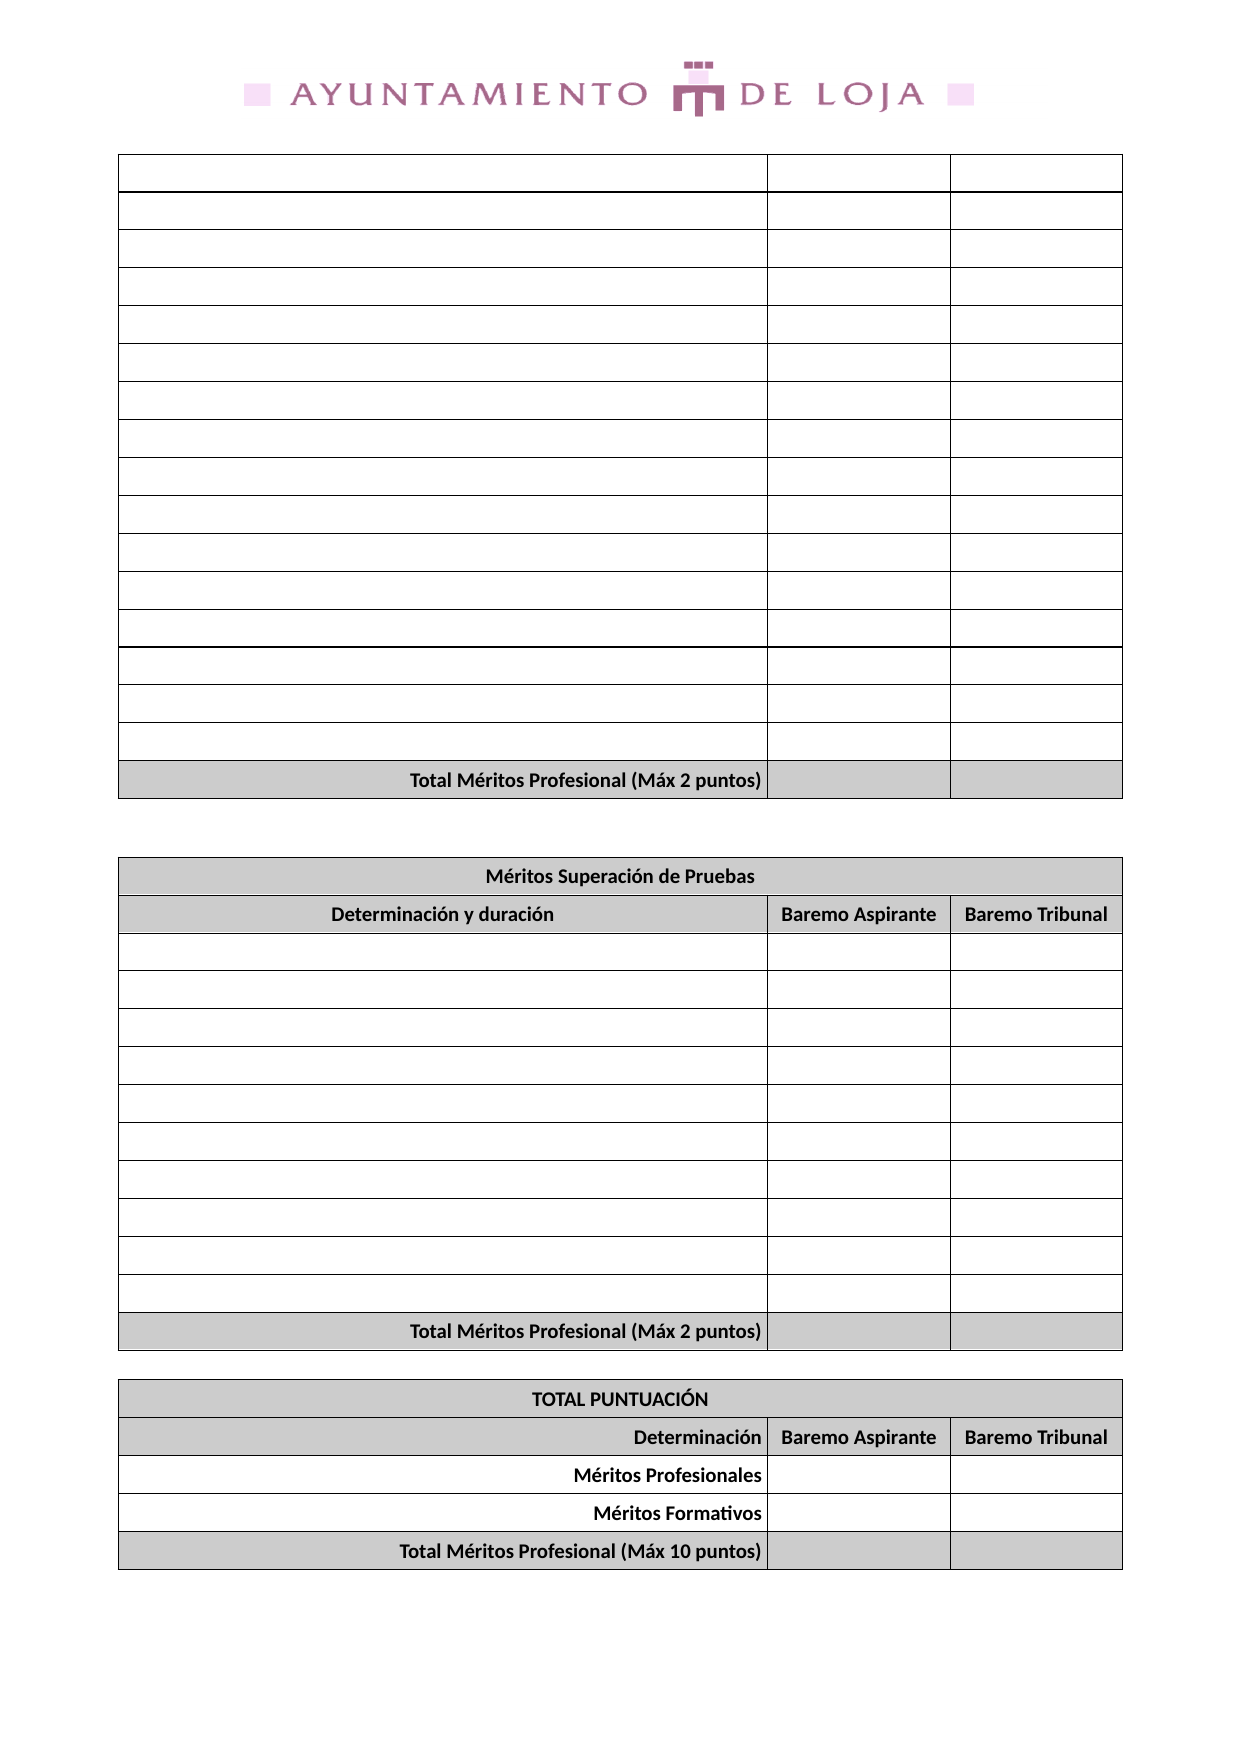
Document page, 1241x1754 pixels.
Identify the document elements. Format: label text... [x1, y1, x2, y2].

table_cell [768, 1161, 950, 1198]
table_cell [768, 1456, 950, 1493]
table_cell [119, 382, 767, 419]
table_cell [768, 1085, 950, 1122]
table_cell [951, 193, 1122, 229]
table_cell [119, 268, 767, 305]
table_header Méritos Superación de Pruebas [119, 858, 1122, 894]
table_cell [951, 1237, 1122, 1274]
table_cell Determinación [119, 1418, 767, 1455]
table_cell [951, 230, 1122, 267]
table_cell [951, 1123, 1122, 1160]
table_cell [768, 306, 950, 343]
table_cell [768, 971, 950, 1008]
table_cell [951, 382, 1122, 419]
table_cell [119, 610, 767, 646]
table_cell [768, 193, 950, 229]
table_cell [768, 382, 950, 419]
table_cell [119, 534, 767, 571]
table_cell [951, 685, 1122, 722]
table_cell [119, 572, 767, 608]
table_cell [119, 1199, 767, 1236]
table_cell [119, 193, 767, 229]
table_cell [768, 458, 950, 495]
table_cell Total Méritos Profesional (Máx 10 puntos) [119, 1532, 767, 1569]
table_cell [951, 1085, 1122, 1122]
table_cell [951, 934, 1122, 970]
table_cell [951, 496, 1122, 533]
table_cell [119, 1161, 767, 1198]
table_cell [768, 1275, 950, 1312]
table_cell [119, 458, 767, 495]
table_cell [119, 230, 767, 267]
table_cell [768, 344, 950, 381]
table_cell Baremo Tribunal [951, 896, 1122, 932]
table_cell [951, 1494, 1122, 1531]
table_cell Baremo Tribunal [951, 1418, 1122, 1455]
table_cell [768, 155, 950, 191]
table_cell [119, 648, 767, 684]
table_cell [768, 534, 950, 571]
table_cell [768, 230, 950, 267]
table_cell [951, 723, 1122, 760]
table_cell [768, 1009, 950, 1046]
table_cell [951, 1161, 1122, 1198]
table_cell [768, 1237, 950, 1274]
table_cell [119, 934, 767, 970]
table_cell [768, 934, 950, 970]
table_cell [119, 344, 767, 381]
table_cell [768, 685, 950, 722]
table_cell [951, 648, 1122, 684]
table_cell [119, 306, 767, 343]
table_cell [119, 1085, 767, 1122]
table_cell [119, 685, 767, 722]
table_cell [119, 1275, 767, 1312]
table_cell Total Méritos Profesional (Máx 2 puntos) [119, 761, 767, 798]
table_cell [768, 761, 950, 798]
table_cell [951, 1009, 1122, 1046]
table_cell [951, 1199, 1122, 1236]
table_cell [119, 1123, 767, 1160]
table_cell Méritos Formativos [119, 1494, 767, 1531]
table_cell [119, 496, 767, 533]
table_cell [768, 1047, 950, 1084]
table_cell [951, 761, 1122, 798]
table_cell Méritos Profesionales [119, 1456, 767, 1493]
table_cell Baremo Aspirante [768, 1418, 950, 1455]
table_cell [768, 1199, 950, 1236]
table_cell [951, 1456, 1122, 1493]
table_cell [119, 1237, 767, 1274]
table_cell [119, 1047, 767, 1084]
table_cell [768, 496, 950, 533]
table_cell [951, 344, 1122, 381]
table_cell [119, 420, 767, 457]
table_cell [951, 420, 1122, 457]
table_cell [951, 971, 1122, 1008]
table_cell [768, 572, 950, 608]
table_cell [768, 610, 950, 646]
table_cell [951, 155, 1122, 191]
table_cell [951, 572, 1122, 608]
table_cell [768, 1123, 950, 1160]
table_cell Baremo Aspirante [768, 896, 950, 932]
table_cell [951, 1047, 1122, 1084]
table_cell [951, 306, 1122, 343]
table_cell [951, 610, 1122, 646]
table_cell [951, 534, 1122, 571]
table_cell Determinación y duración [119, 896, 767, 932]
table_cell [768, 648, 950, 684]
table_cell [768, 268, 950, 305]
table_cell [119, 155, 767, 191]
table_cell [119, 723, 767, 760]
table_cell [951, 458, 1122, 495]
table_cell [768, 1532, 950, 1569]
table_cell [951, 1275, 1122, 1312]
table_cell [119, 1009, 767, 1046]
table_cell [768, 723, 950, 760]
table_header TOTAL PUNTUACIÓN [119, 1380, 1122, 1417]
table_cell [768, 1313, 950, 1349]
table_cell [768, 420, 950, 457]
table_cell [768, 1494, 950, 1531]
table_cell [119, 971, 767, 1008]
table_cell [951, 268, 1122, 305]
table_cell Total Méritos Profesional (Máx 2 puntos) [119, 1313, 767, 1349]
table_cell [951, 1532, 1122, 1569]
table_cell [951, 1313, 1122, 1349]
